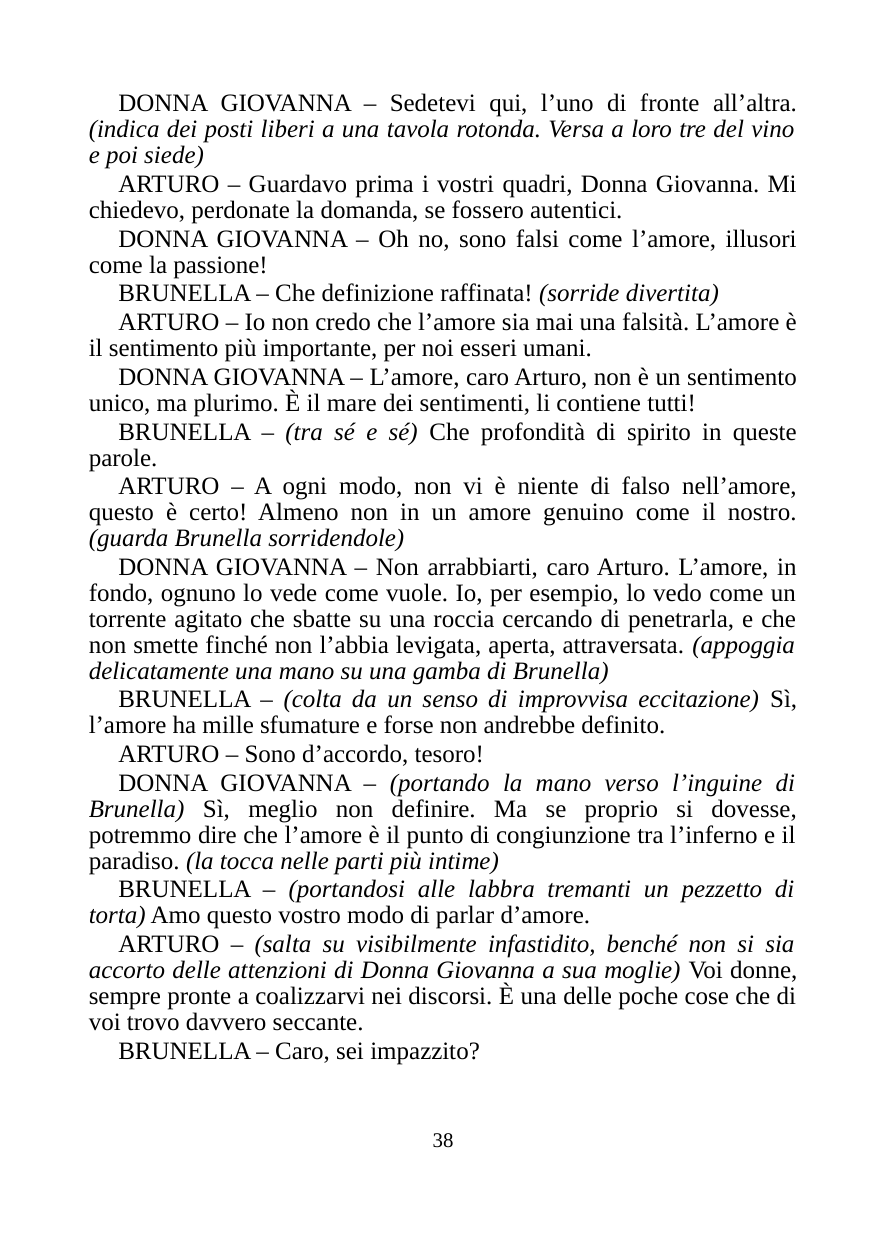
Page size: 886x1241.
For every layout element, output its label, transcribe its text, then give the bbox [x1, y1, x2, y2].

text DONNA GIOVANNA – Non arrabbiarti, caro Arturo. L’amore, in fondo, ognuno lo vede come vuole. Io, per esempio, lo vedo come un torrente agitato che sbatte su una roccia cercando di penetrarla, e che non smette finché non l’abbia levigata, aperta, attraversata. (appoggia delicatamente una mano su una gamba di Brunella) [88, 552, 797, 684]
text DONNA GIOVANNA – (portando la mano verso l’inguine di Brunella) Sì, meglio non definire. Ma se proprio si dovesse, potremmo dire che l’amore è il punto di congiunzione tra l’inferno e il paradiso. (la tocca nelle parti più intime) [88, 768, 797, 874]
text BRUNELLA – (portandosi alle labbra tremanti un pezzetto di torta) Amo questo vostro modo di parlar d’amore. [88, 874, 797, 929]
text ARTURO – (salta su visibilmente infastidito, benché non si sia accorto delle attenzioni di Donna Giovanna a sua moglie) Voi donne, sempre pronte a coalizzarvi nei discorsi. È una delle poche cose che di voi trovo davvero seccante. [88, 929, 797, 1036]
text DONNA GIOVANNA – L’amore, caro Arturo, non è un sentimento unico, ma plurimo. È il mare dei sentimenti, li contiene tutti! [88, 362, 797, 417]
text DONNA GIOVANNA – Oh no, sono falsi come l’amore, illusori come la passione! [88, 224, 797, 278]
text ARTURO – Sono d’accordo, tesoro! [88, 739, 797, 768]
text BRUNELLA – Caro, sei impazzito? [88, 1036, 797, 1064]
text ARTURO – Io non credo che l’amore sia mai una falsità. L’amore è il sentimento più importante, per noi esseri umani. [88, 307, 797, 362]
text BRUNELLA – (tra sé e sé) Che profondità di spirito in queste parole. [88, 417, 797, 471]
text BRUNELLA – (colta da un senso di improvvisa eccitazione) Sì, l’amore ha mille sfumature e forse non andrebbe definito. [88, 684, 797, 739]
text ARTURO – Guardavo prima i vostri quadri, Donna Giovanna. Mi chiedevo, perdonate la domanda, se fossero autentici. [88, 169, 797, 224]
text ARTURO – A ogni modo, non vi è niente di falso nell’amore, questo è certo! Almeno non in un amore genuino come il nostro. (guarda Brunella sorridendole) [88, 471, 797, 552]
text DONNA GIOVANNA – Sedetevi qui, l’uno di fronte all’altra. (indica dei posti liberi a una tavola rotonda. Versa a loro tre del vino e poi siede) [88, 88, 797, 169]
text BRUNELLA – Che definizione raffinata! (sorride divertita) [88, 278, 797, 307]
